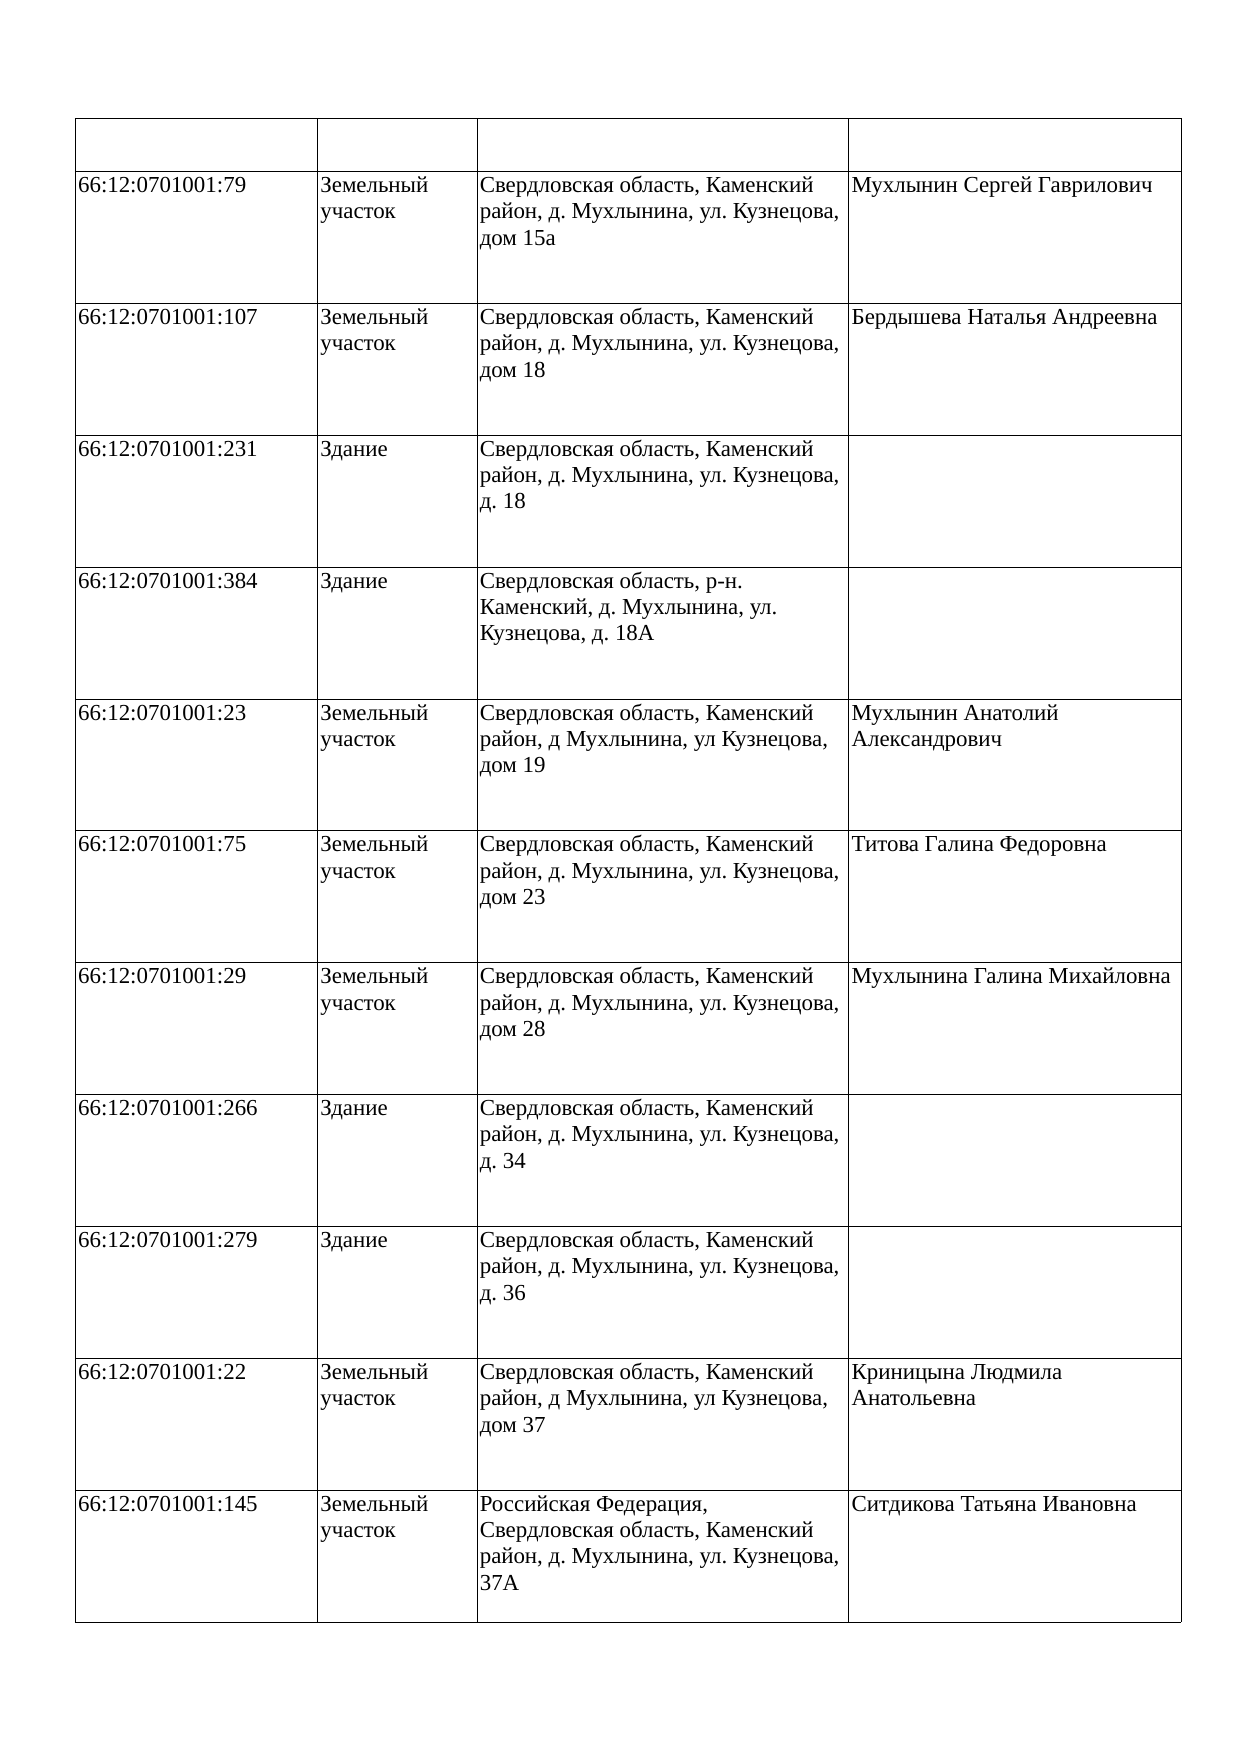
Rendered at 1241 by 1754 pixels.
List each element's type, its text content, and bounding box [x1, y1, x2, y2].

table_cell Свердловская область, Каменский район, д Мухлынина, ул Кузнецова, дом 37 [478, 1359, 848, 1490]
table_cell Здание [318, 1227, 477, 1358]
table_cell Здание [318, 436, 477, 567]
table_cell Земельный участок [318, 304, 477, 435]
table_cell 66:12:0701001:384 [76, 568, 317, 698]
table_cell [849, 436, 1181, 567]
table_cell 66:12:0701001:266 [76, 1095, 317, 1226]
table_cell Мухлынин Анатолий Александрович [849, 700, 1181, 830]
table_cell Мухлынин Сергей Гаврилович [849, 172, 1181, 303]
table_cell 66:12:0701001:22 [76, 1359, 317, 1490]
table_cell [849, 119, 1181, 171]
table_cell [478, 119, 848, 171]
table_cell Свердловская область, Каменский район, д. Мухлынина, ул. Кузнецова, дом 28 [478, 963, 848, 1094]
table_cell [849, 1227, 1181, 1358]
table_cell Свердловская область, Каменский район, д. Мухлынина, ул. Кузнецова, дом 23 [478, 831, 848, 962]
table_cell Свердловская область, Каменский район, д. Мухлынина, ул. Кузнецова, дом 15а [478, 172, 848, 303]
table_cell 66:12:0701001:231 [76, 436, 317, 567]
table_cell 66:12:0701001:107 [76, 304, 317, 435]
table_cell [849, 568, 1181, 698]
table_cell Мухлынина Галина Михайловна [849, 963, 1181, 1094]
table_cell Здание [318, 568, 477, 698]
table_cell Свердловская область, Каменский район, д. Мухлынина, ул. Кузнецова, дом 18 [478, 304, 848, 435]
table_cell Криницына Людмила Анатольевна [849, 1359, 1181, 1490]
table_cell 66:12:0701001:29 [76, 963, 317, 1094]
table_cell [849, 1095, 1181, 1226]
table_cell 66:12:0701001:79 [76, 172, 317, 303]
table_cell 66:12:0701001:145 [76, 1491, 317, 1622]
table_cell Российская Федерация, Свердловская область, Каменский район, д. Мухлынина, ул. Кузнецова, 37А [478, 1491, 848, 1622]
table_cell Земельный участок [318, 172, 477, 303]
table_cell Свердловская область, Каменский район, д. Мухлынина, ул. Кузнецова, д. 18 [478, 436, 848, 567]
table_cell 66:12:0701001:279 [76, 1227, 317, 1358]
table_cell Свердловская область, Каменский район, д. Мухлынина, ул. Кузнецова, д. 36 [478, 1227, 848, 1358]
table_cell Бердышева Наталья Андреевна [849, 304, 1181, 435]
table_cell Земельный участок [318, 700, 477, 830]
table_cell Земельный участок [318, 1491, 477, 1622]
table_cell 66:12:0701001:23 [76, 700, 317, 830]
table_cell Земельный участок [318, 1359, 477, 1490]
table_cell 66:12:0701001:75 [76, 831, 317, 962]
table_cell Здание [318, 1095, 477, 1226]
table_cell [76, 119, 317, 171]
table_cell Земельный участок [318, 831, 477, 962]
table_cell Свердловская область, Каменский район, д Мухлынина, ул Кузнецова, дом 19 [478, 700, 848, 830]
table_cell Земельный участок [318, 963, 477, 1094]
table_cell [318, 119, 477, 171]
table_cell Ситдикова Татьяна Ивановна [849, 1491, 1181, 1622]
table_cell Свердловская область, Каменский район, д. Мухлынина, ул. Кузнецова, д. 34 [478, 1095, 848, 1226]
table_cell Свердловская область, р-н. Каменский, д. Мухлынина, ул. Кузнецова, д. 18А [478, 568, 848, 698]
table_cell Титова Галина Федоровна [849, 831, 1181, 962]
